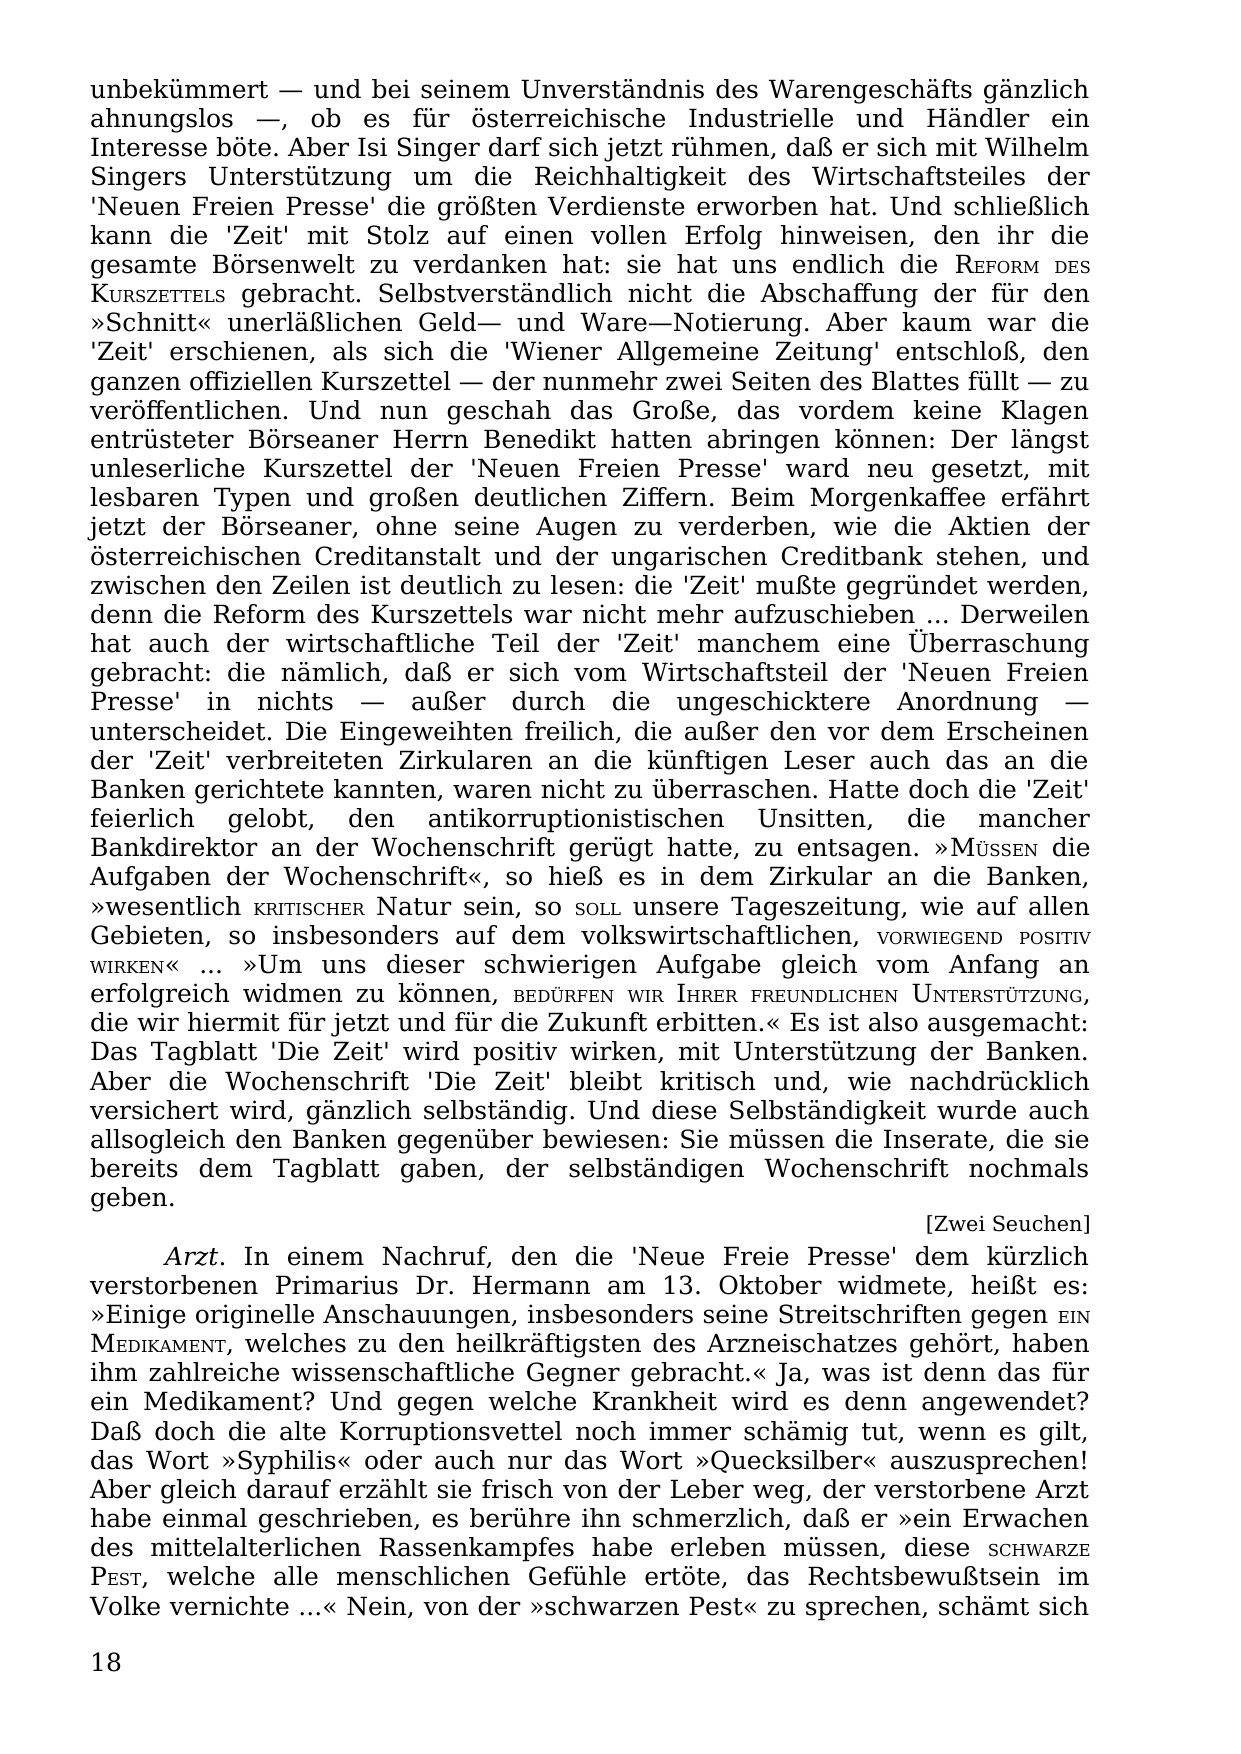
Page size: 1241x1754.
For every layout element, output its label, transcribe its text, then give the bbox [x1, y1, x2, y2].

text Arzt. In einem Nachruf, den die 'Neue Freie Presse' dem kürzlich verstorbenen Primarius Dr. Hermann am 13. Oktober widmete, heißt es: »Einige originelle Anschauungen, insbesonders seine Streitschriften gegen ein Medikament, welches zu den heilkräftigsten des Arzneischatzes gehört, haben ihm zahlreiche wissenschaftliche Gegner gebracht.« Ja, was ist denn das für ein Medikament? Und gegen welche Krankheit wird es denn angewendet? Daß doch die alte Korruptionsvettel noch immer schämig tut, wenn es gilt, das Wort »Syphilis« oder auch nur das Wort »Quecksilber« auszusprechen! Aber gleich darauf erzählt sie frisch von der Leber weg, der verstorbene Arzt habe einmal geschrieben, es berühre ihn schmerzlich, daß er »ein Erwachen des mittelalterlichen Rassenkampfes habe erleben müssen, diese schwarze Pest, welche alle menschlichen Gefühle ertöte, das Rechtsbewußtsein im Volke vernichte ...« Nein, von der »schwarzen Pest« zu sprechen, schämt sich [90, 1237, 1091, 1621]
text [Zwei Seuchen] [90, 1212, 1091, 1237]
text unbekümmert — und bei seinem Unverständnis des Warengeschäfts gänzlich ahnungslos —, ob es für österreichische Industrielle und Händler ein Interesse böte. Aber Isi Singer darf sich jetzt rühmen, daß er sich mit Wilhelm Singers Unterstützung um die Reichhaltigkeit des Wirtschaftsteiles der 'Neuen Freien Presse' die größten Verdienste erworben hat. Und schließlich kann die 'Zeit' mit Stolz auf einen vollen Erfolg hinweisen, den ihr die gesamte Börsenwelt zu verdanken hat: sie hat uns endlich die Reform des Kurszettels gebracht. Selbstverständlich nicht die Abschaffung der für den »Schnitt« unerläßlichen Geld— und Ware—Notierung. Aber kaum war die 'Zeit' erschienen, als sich die 'Wiener Allgemeine Zeitung' entschloß, den ganzen offiziellen Kurszettel — der nunmehr zwei Seiten des Blattes füllt — zu veröffentlichen. Und nun geschah das Große, das vordem keine Klagen entrüsteter Börseaner Herrn Benedikt hatten abringen können: Der längst unleserliche Kurszettel der 'Neuen Freien Presse' ward neu gesetzt, mit lesbaren Typen und großen deutlichen Ziffern. Beim Morgenkaffee erfährt jetzt der Börseaner, ohne seine Augen zu verderben, wie die Aktien der österreichischen Creditanstalt und der ungarischen Creditbank stehen, und zwischen den Zeilen ist deutlich zu lesen: die 'Zeit' mußte gegründet werden, denn die Reform des Kurszettels war nicht mehr aufzuschieben ... Derweilen hat auch der wirtschaftliche Teil der 'Zeit' manchem eine Überraschung gebracht: die nämlich, daß er sich vom Wirtschaftsteil der 'Neuen Freien Presse' in nichts — außer durch die ungeschicktere Anordnung — unterscheidet. Die Eingeweihten freilich, die außer den vor dem Erscheinen der 'Zeit' verbreiteten Zirkularen an die künftigen Leser auch das an die Banken gerichtete kannten, waren nicht zu überraschen. Hatte doch die 'Zeit' feierlich gelobt, den antikorruptionistischen Unsitten, die mancher Bankdirektor an der Wochenschrift gerügt hatte, zu entsagen. »Müssen die Aufgaben der Wochenschrift«, so hieß es in dem Zirkular an die Banken, »wesentlich kritischer Natur sein, so soll unsere Tageszeitung, wie auf allen Gebieten, so insbesonders auf dem volkswirtschaftlichen, vorwiegend positiv wirken« ... »Um uns dieser schwierigen Aufgabe gleich vom Anfang an erfolgreich widmen zu können, bedürfen wir Ihrer freundlichen Unterstützung, die wir hiermit für jetzt und für die Zukunft erbitten.« Es ist also ausgemacht: Das Tagblatt 'Die Zeit' wird positiv wirken, mit Unterstützung der Banken. Aber die Wochenschrift 'Die Zeit' bleibt kritisch und, wie nachdrücklich versichert wird, gänzlich selbständig. Und diese Selbständigkeit wurde auch allsogleich den Banken gegenüber bewiesen: Sie müssen die Inserate, die sie bereits dem Tagblatt gaben, der selbständigen Wochenschrift nochmals geben. [90, 75, 1091, 1212]
